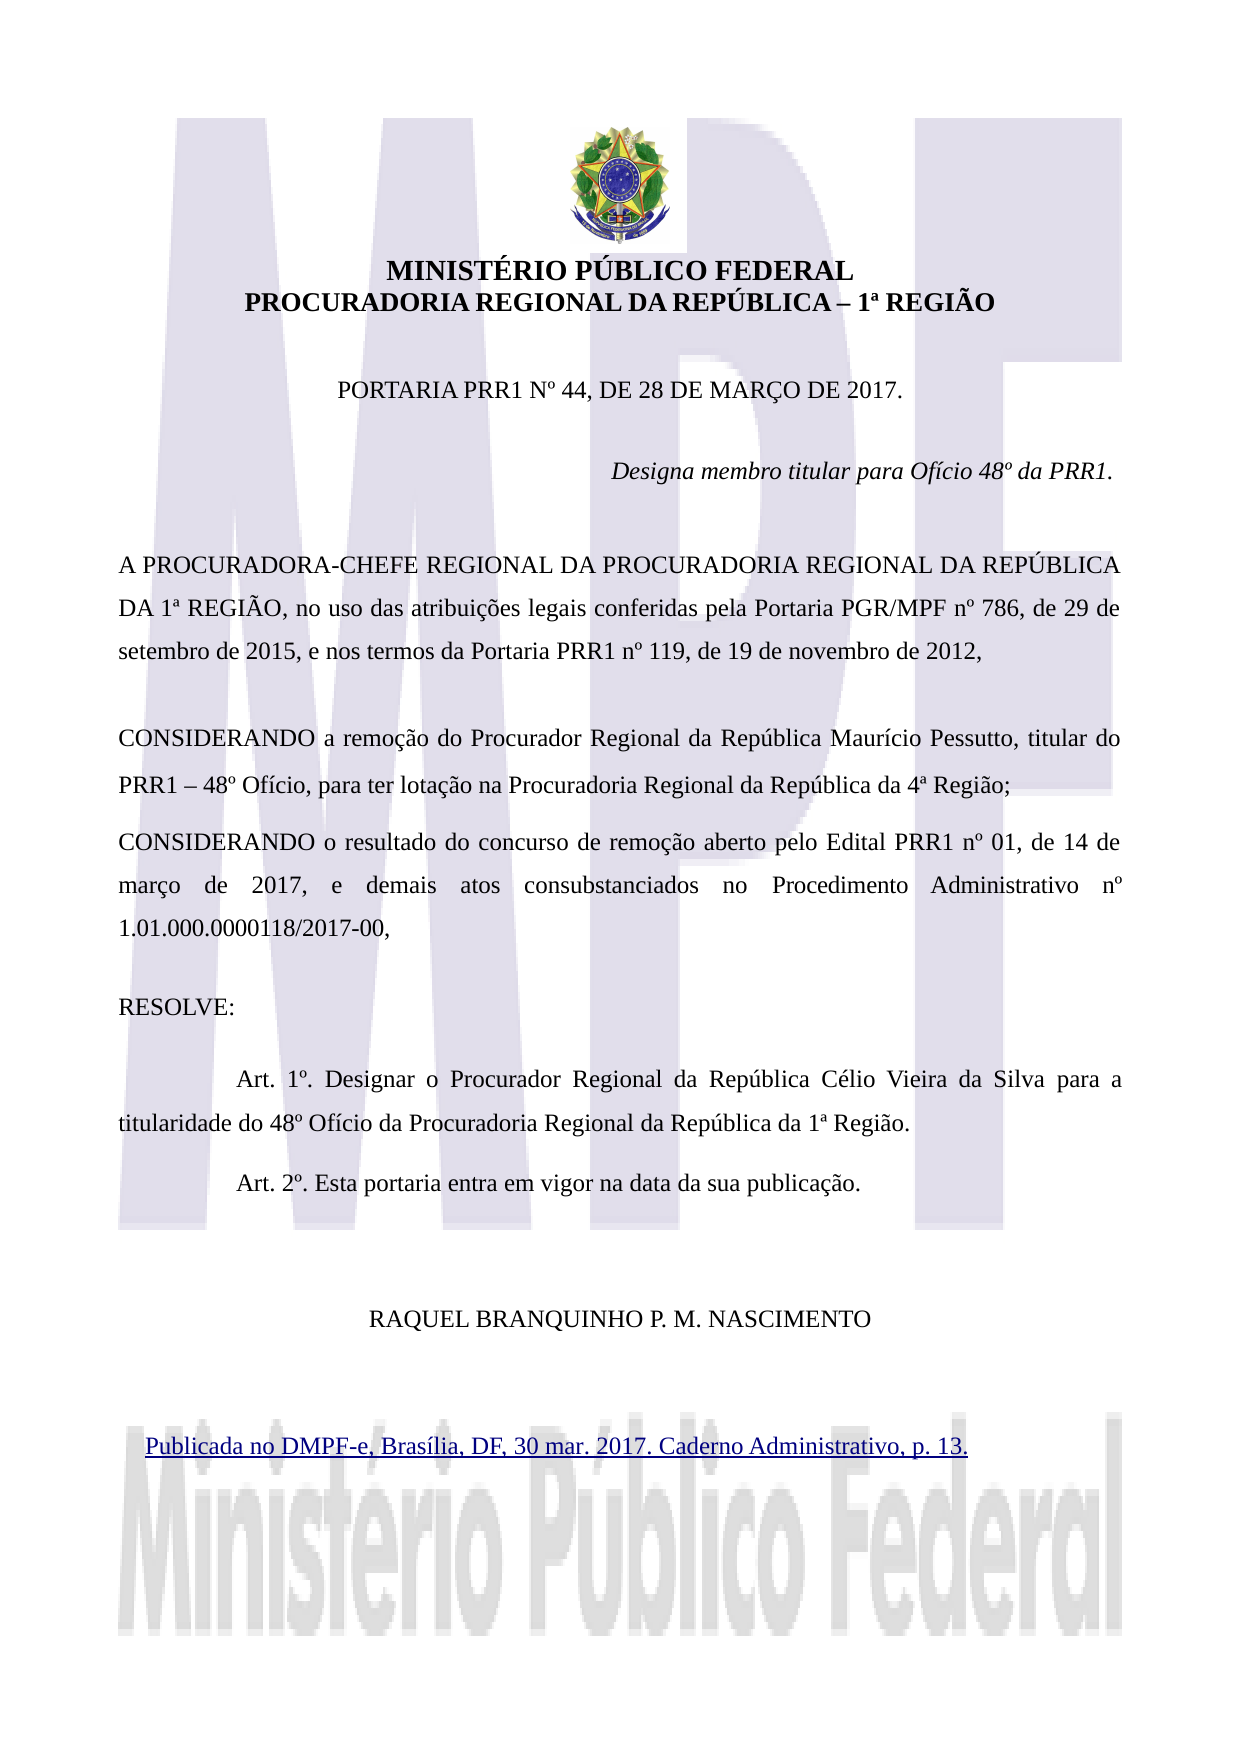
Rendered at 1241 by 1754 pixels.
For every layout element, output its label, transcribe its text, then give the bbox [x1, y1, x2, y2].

text RESOLVE: [118, 992, 1122, 1021]
picture [118, 404, 1122, 550]
picture [118, 1136, 1122, 1168]
text Publicada no DMPF-e, Brasília, DF, 30 mar. 2017. Caderno Administrativo, p. 13. [143, 1431, 1102, 1460]
picture [118, 803, 1122, 827]
picture [118, 1021, 1122, 1064]
picture [118, 1197, 1122, 1304]
text PORTARIA PRR1 Nº 44, DE 28 DE MARÇO DE 2017. [118, 375, 1122, 404]
text MINISTÉRIO PÚBLICO FEDERAL [118, 253, 1122, 286]
text RAQUEL BRANQUINHO P. M. NASCIMENTO [118, 1304, 1122, 1332]
picture [118, 665, 1122, 709]
text Art. 2º. Esta portaria entra em vigor na data da sua publicação. [118, 1168, 1122, 1197]
picture [118, 118, 554, 253]
text A PROCURADORA-CHEFE REGIONAL DA PROCURADORIA REGIONAL DA REPÚBLICA DA 1ª REGIÃO, no uso das atribuições legais conferidas pela Portaria PGR/MPF nº 786, de 29 de setembro de 2015, e nos termos da Portaria PRR1 nº 119, de 19 de novembro de 2012, [118, 550, 1122, 665]
picture [118, 317, 1122, 375]
picture [118, 1332, 1122, 1636]
picture [687, 118, 1122, 253]
text CONSIDERANDO a remoção do Procurador Regional da República Maurício Pessutto, titular do PRR1 – 48º Ofício, para ter lotação na Procuradoria Regional da República da 4ª Região; [118, 709, 1122, 803]
text CONSIDERANDO o resultado do concurso de remoção aberto pelo Edital PRR1 nº 01, de 14 de março de 2017, e demais atos consubstanciados no Procedimento Administrativo nº 1.01.000.0000118/2017-00, [118, 827, 1122, 942]
text Art. 1º. Designar o Procurador Regional da República Célio Vieira da Silva para a titularidade do 48º Ofício da Procuradoria Regional da República da 1ª Região. [118, 1064, 1122, 1136]
text Designa membro titular para Ofício 48º da PRR1. [561, 456, 1122, 485]
text PROCURADORIA REGIONAL DA REPÚBLICA – 1ª REGIÃO [118, 286, 1122, 317]
picture [118, 942, 1122, 992]
